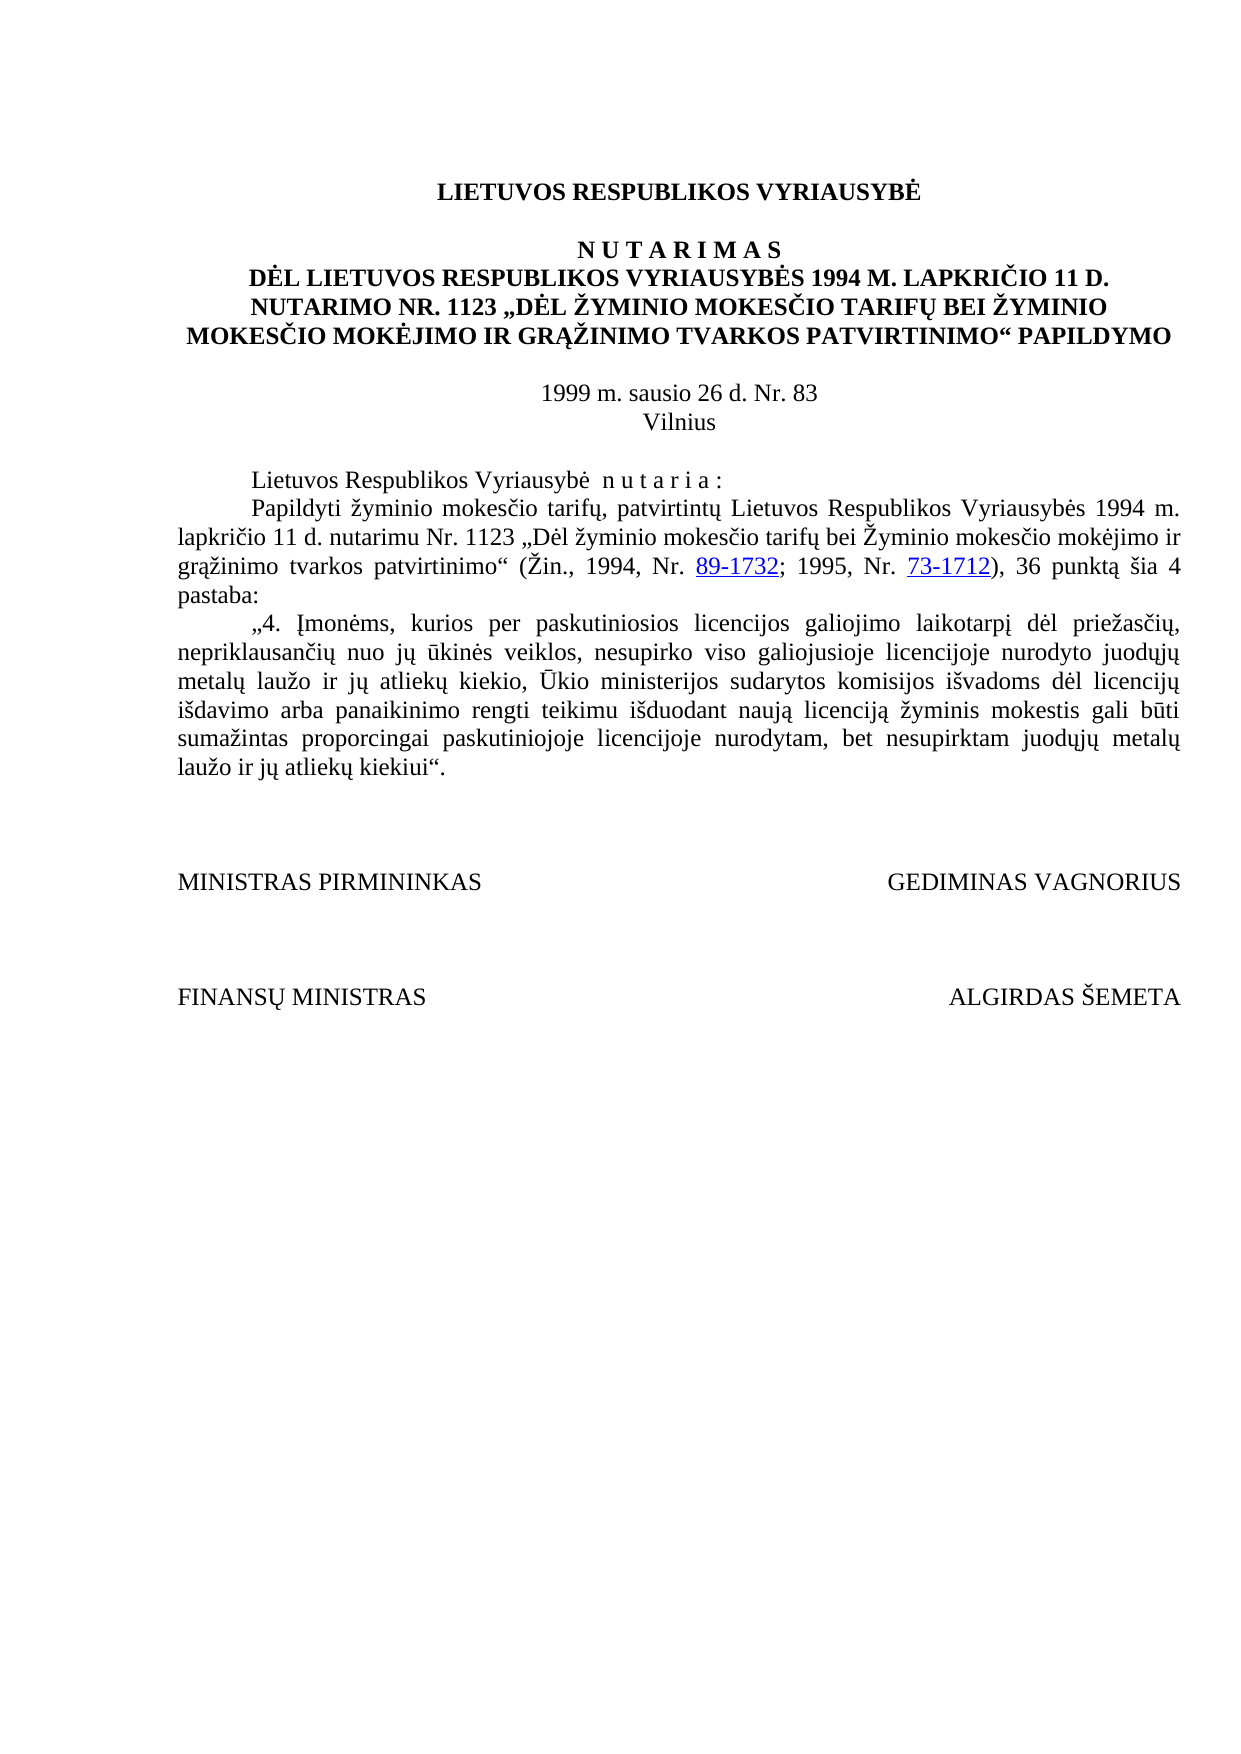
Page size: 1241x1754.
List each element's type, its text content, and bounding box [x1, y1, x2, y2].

text N U T A R I M A S [177, 235, 1181, 263]
text LIETUVOS RESPUBLIKOS VYRIAUSYBĖ [177, 177, 1181, 206]
text FINANSŲ MINISTRAS ALGIRDAS ŠEMETA [177, 982, 1181, 1011]
text Ministras Pirmininkas Gediminas Vagnorius [177, 867, 1181, 896]
text Papildyti žyminio mokesčio tarifų, patvirtintų Lietuvos Respublikos Vyriausybės 1994 m. lapkričio 11 d. nutarimu Nr. 1123 „Dėl žyminio mokesčio tarifų bei Žyminio mokesčio mokėjimo ir grąžinimo tvarkos patvirtinimo“ (Žin., 1994, Nr. 89-1732; 1995, Nr. 73-1712), 36 punktą šia 4 pastaba: [177, 493, 1181, 608]
text Lietuvos Respublikos Vyriausybė nutaria: [177, 465, 1181, 493]
text Vilnius [177, 407, 1181, 436]
text „4. Įmonėms, kurios per paskutiniosios licencijos galiojimo laikotarpį dėl priežasčių, nepriklausančių nuo jų ūkinės veiklos, nesupirko viso galiojusioje licencijoje nurodyto juodųjų metalų laužo ir jų atliekų kiekio, Ūkio ministerijos sudarytos komisijos išvadoms dėl licencijų išdavimo arba panaikinimo rengti teikimu išduodant naują licenciją žyminis mokestis gali būti sumažintas proporcingai paskutiniojoje licencijoje nurodytam, bet nesupirktam juodųjų metalų laužo ir jų atliekų kiekiui“. [177, 608, 1181, 781]
text DĖL LIETUVOS RESPUBLIKOS VYRIAUSYBĖS 1994 M. LAPKRIČIO 11 D. NUTARIMO NR. 1123 „DĖL ŽYMINIO MOKESČIO TARIFŲ BEI ŽYMINIO MOKESČIO MOKĖJIMO IR GRĄŽINIMO TVARKOS PATVIRTINIMO“ PAPILDYMO [177, 263, 1181, 350]
text 1999 m. sausio 26 d. Nr. 83 [177, 378, 1181, 407]
